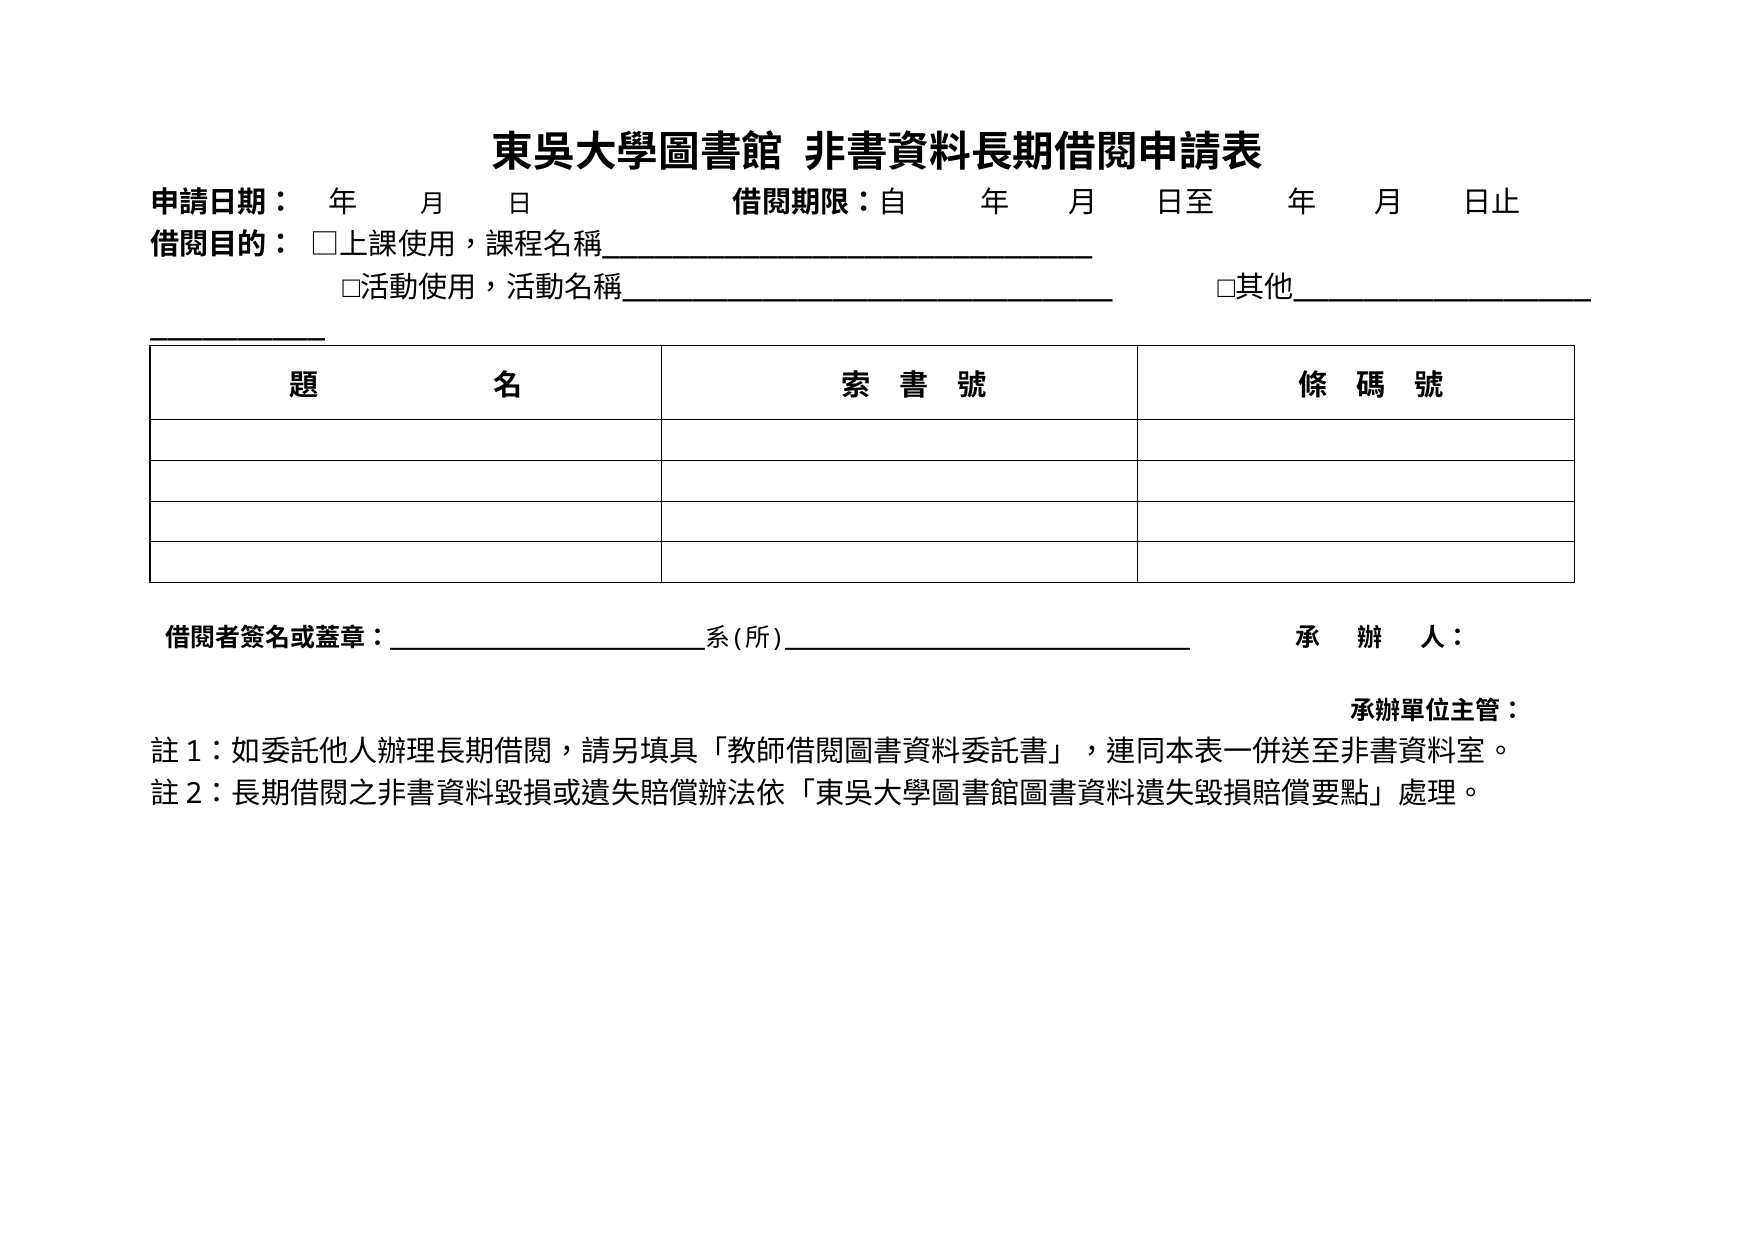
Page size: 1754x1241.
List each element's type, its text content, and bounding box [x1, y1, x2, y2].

text 借閱者簽名或蓋章：_____________________系(所)___________________________ 承 辦 人： [150, 617, 1604, 653]
text □活動使用，活動名稱____________________________ □其他___________________________ [150, 263, 1604, 345]
text 借閱目的： □上課使用，課程名稱____________________________ [150, 221, 1604, 263]
table_cell [1138, 502, 1574, 541]
text 承辦單位主管： [150, 691, 1604, 727]
table_header 題 名 [151, 346, 661, 419]
table_header 索 書 號 [662, 346, 1137, 419]
table_cell [151, 461, 661, 501]
table_cell [662, 502, 1137, 541]
table_cell [1138, 461, 1574, 501]
text 註2：長期借閱之非書資料毀損或遺失賠償辦法依「東吳大學圖書館圖書資料遺失毀損賠償要點」處理。 [150, 769, 1604, 812]
text 東吳大學圖書館 非書資料長期借閱申請表 [150, 118, 1604, 178]
table_cell [662, 542, 1137, 582]
table_cell [151, 542, 661, 582]
table_header 條 碼 號 [1138, 346, 1574, 419]
table_cell [151, 502, 661, 541]
text 申請日期： 年 月 日 借閱期限：自 年 月 日至 年 月 日止 [150, 178, 1604, 221]
text 註1：如委託他人辦理長期借閱，請另填具「教師借閱圖書資料委託書」，連同本表一併送至非書資料室。 [150, 727, 1604, 769]
table_cell [1138, 542, 1574, 582]
table_cell [151, 420, 661, 460]
table_cell [662, 461, 1137, 501]
table_cell [662, 420, 1137, 460]
table_cell [1138, 420, 1574, 460]
